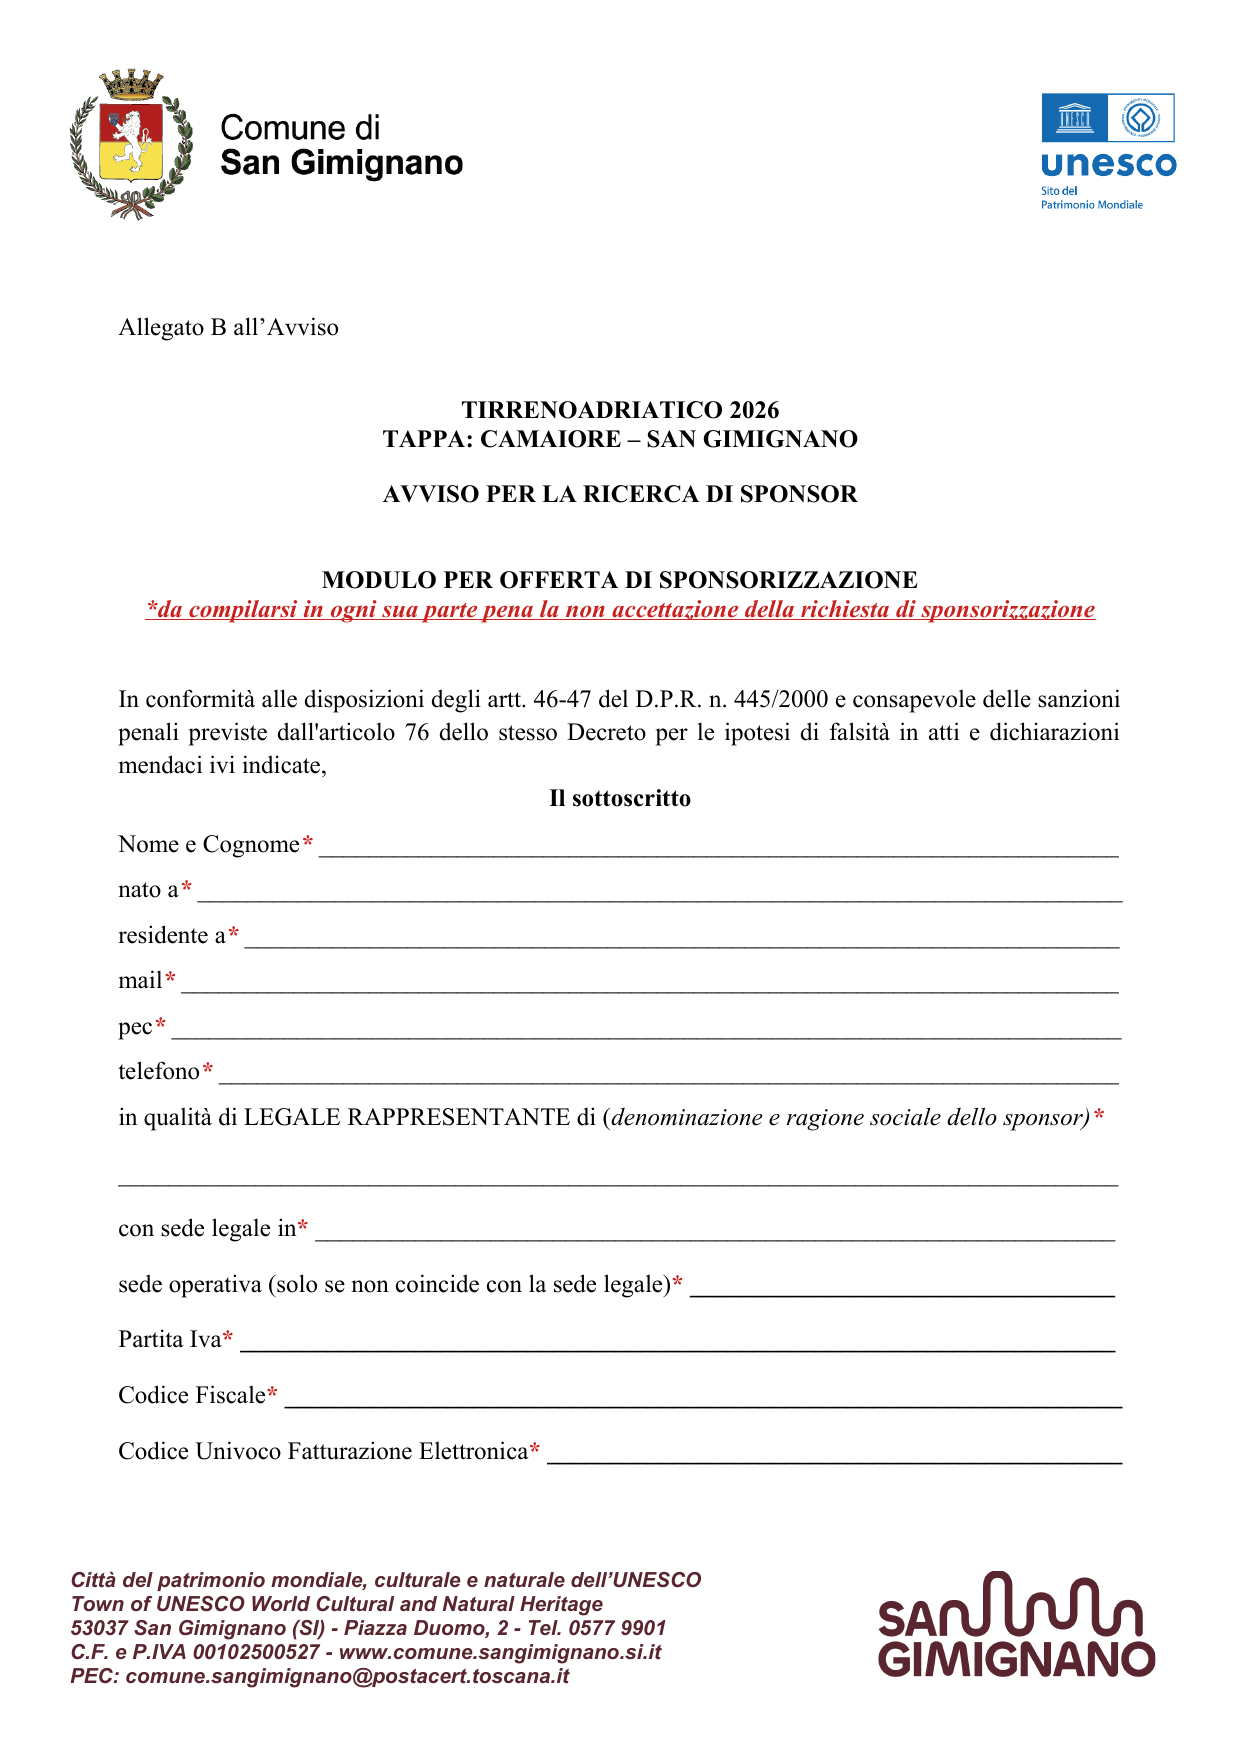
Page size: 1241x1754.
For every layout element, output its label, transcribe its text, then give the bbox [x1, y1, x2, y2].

text con sede legale in* ________________________________________________________________ [118, 1213, 1122, 1242]
text TAPPA: CAMAIORE – SAN GIMIGNANO [118, 424, 1122, 452]
text TIRRENOADRIATICO 2026 [118, 395, 1122, 424]
text In conformità alle disposizioni degli artt. 46-47 del D.P.R. n. 445/2000 e consapevole delle sanzioni penali previste dall'articolo 76 dello stesso Decreto per le ipotesi di falsità in atti e dichiarazioni mendaci ivi indicate, [118, 684, 1122, 779]
text ________________________________________________________________________________ [118, 1158, 1122, 1186]
text AVVISO PER LA RICERCA DI SPONSOR [118, 479, 1122, 507]
text sede operativa (solo se non coincide con la sede legale)* __________________________________ [118, 1269, 1122, 1298]
text Codice Fiscale* ___________________________________________________________________ [118, 1380, 1122, 1409]
text pec* ____________________________________________________________________________ [118, 1011, 1122, 1040]
text MODULO PER OFFERTA DI SPONSORIZZAZIONE [118, 565, 1122, 594]
picture [878, 1571, 1156, 1677]
text in qualità di LEGALE RAPPRESENTANTE di (denominazione e ragione sociale dello sponsor)* [118, 1102, 1122, 1131]
text Nome e Cognome* ________________________________________________________________ [118, 829, 1122, 858]
picture [1041, 93, 1177, 209]
text mail* ___________________________________________________________________________ [118, 965, 1122, 994]
text Il sottoscritto [118, 783, 1122, 812]
text nato a* __________________________________________________________________________ [118, 874, 1122, 903]
text *da compilarsi in ogni sua parte pena la non accettazione della richiesta di sponsorizzazione [118, 594, 1122, 622]
text telefono* ________________________________________________________________________ [118, 1056, 1122, 1085]
picture [69, 68, 463, 221]
text Partita Iva* ______________________________________________________________________ [118, 1324, 1122, 1353]
text Allegato B all’Avviso [118, 312, 1122, 341]
text residente a* ______________________________________________________________________ [118, 920, 1122, 949]
text Codice Univoco Fatturazione Elettronica* ______________________________________________ [118, 1436, 1122, 1464]
